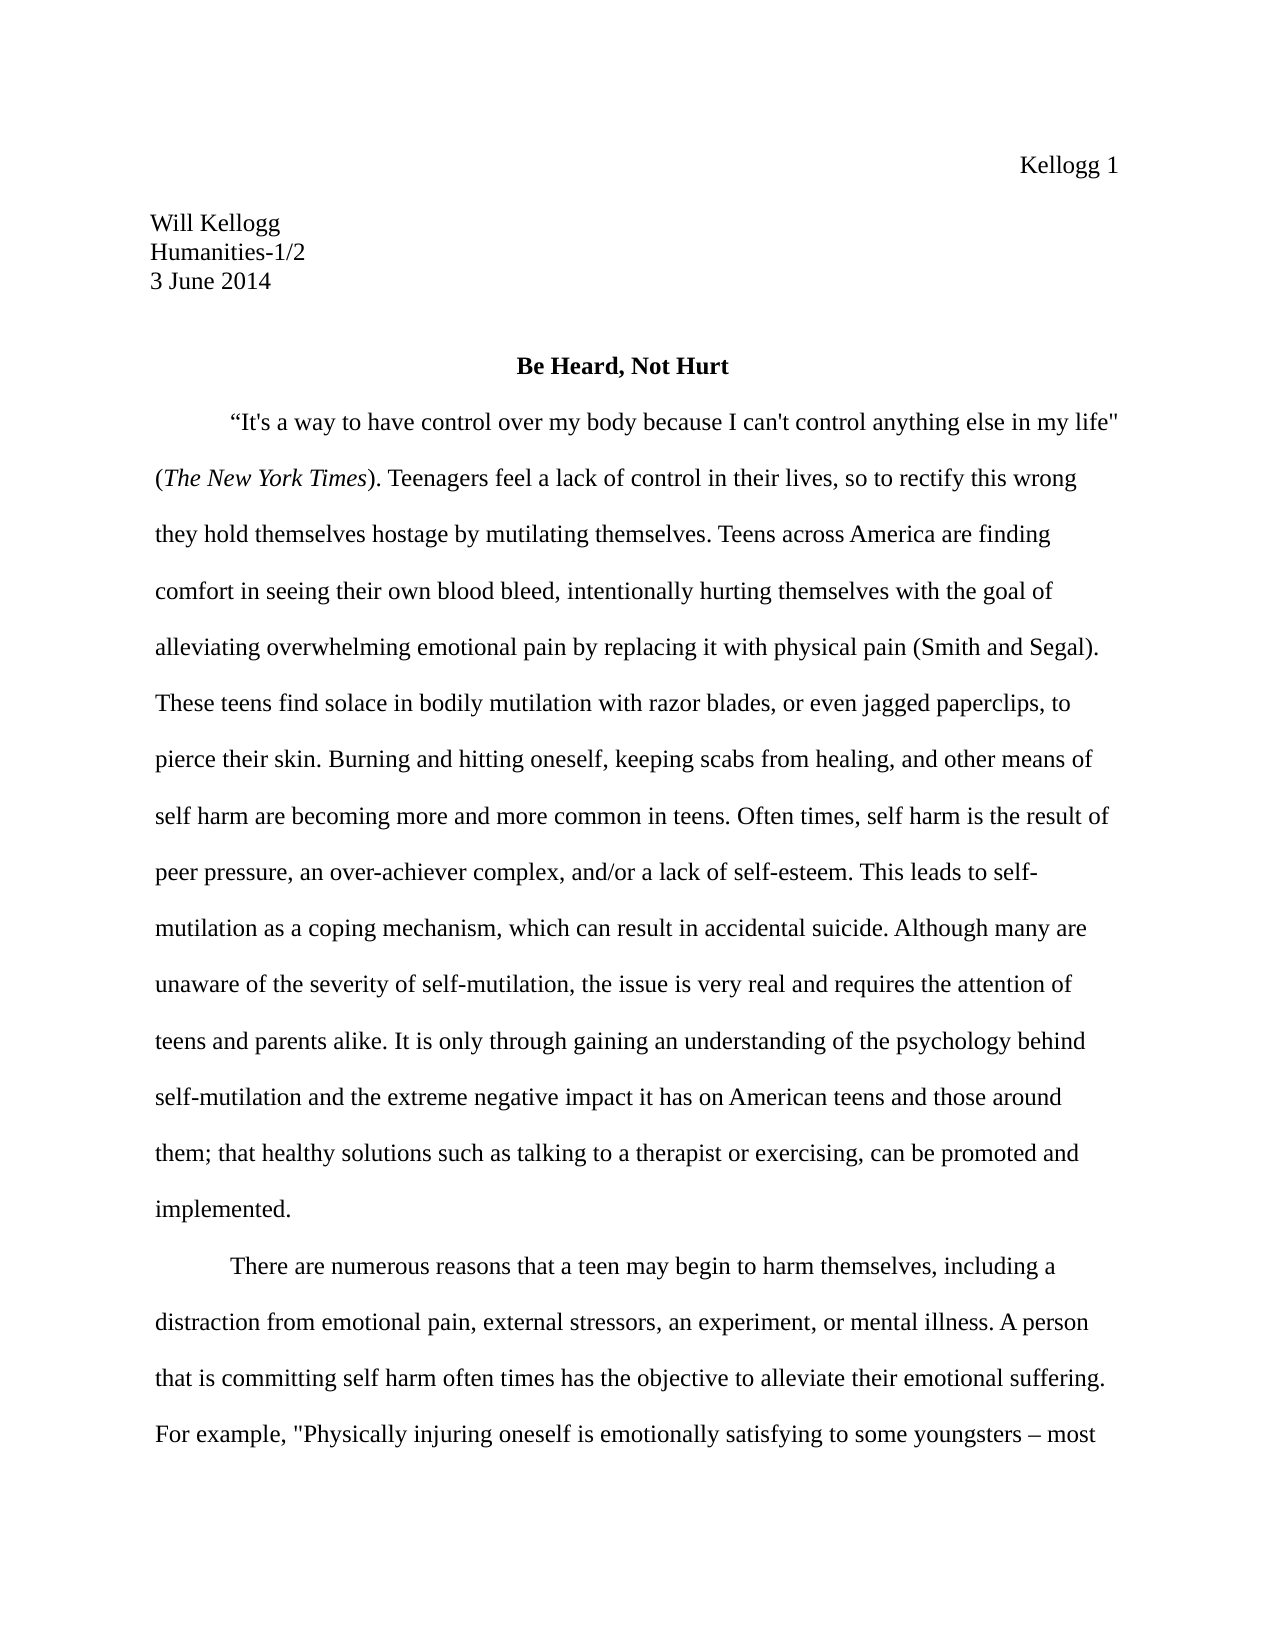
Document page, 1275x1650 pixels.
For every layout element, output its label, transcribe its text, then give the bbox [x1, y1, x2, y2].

text “It's a way to have control over my body because I can't control anything else in my life" (The New York Times). Teenagers feel a lack of control in their lives, so to rectify this wrong they hold themselves hostage by mutilating themselves. Teens across America are finding comfort in seeing their own blood bleed, intentionally hurting themselves with the goal of alleviating overwhelming emotional pain by replacing it with physical pain (Smith and Segal). These teens find solace in bodily mutilation with razor blades, or even jagged paperclips, to pierce their skin. Burning and hitting oneself, keeping scabs from healing, and other means of self harm are becoming more and more common in teens. Often times, self harm is the result of peer pressure, an over-achiever complex, and/or a lack of self-esteem. This leads to self-mutilation as a coping mechanism, which can result in accidental suicide. Although many are unaware of the severity of self-mutilation, the issue is very real and requires the attention of teens and parents alike. It is only through gaining an understanding of the psychology behind self-mutilation and the extreme negative impact it has on American teens and those around them; that healthy solutions such as talking to a therapist or exercising, can be promoted and implemented. [155, 379, 1123, 1223]
text There are numerous reasons that a teen may begin to harm themselves, including a distraction from emotional pain, external stressors, an experiment, or mental illness. A person that is committing self harm often times has the objective to alleviate their emotional suffering. For example, "Physically injuring oneself is emotionally satisfying to some youngsters – most [155, 1223, 1122, 1448]
text Be Heard, Not Hurt [155, 323, 1016, 379]
text Humanities-1/2 [150, 237, 1016, 266]
text Will Kellogg [150, 208, 1016, 237]
text 3 June 2014 [150, 266, 1016, 294]
